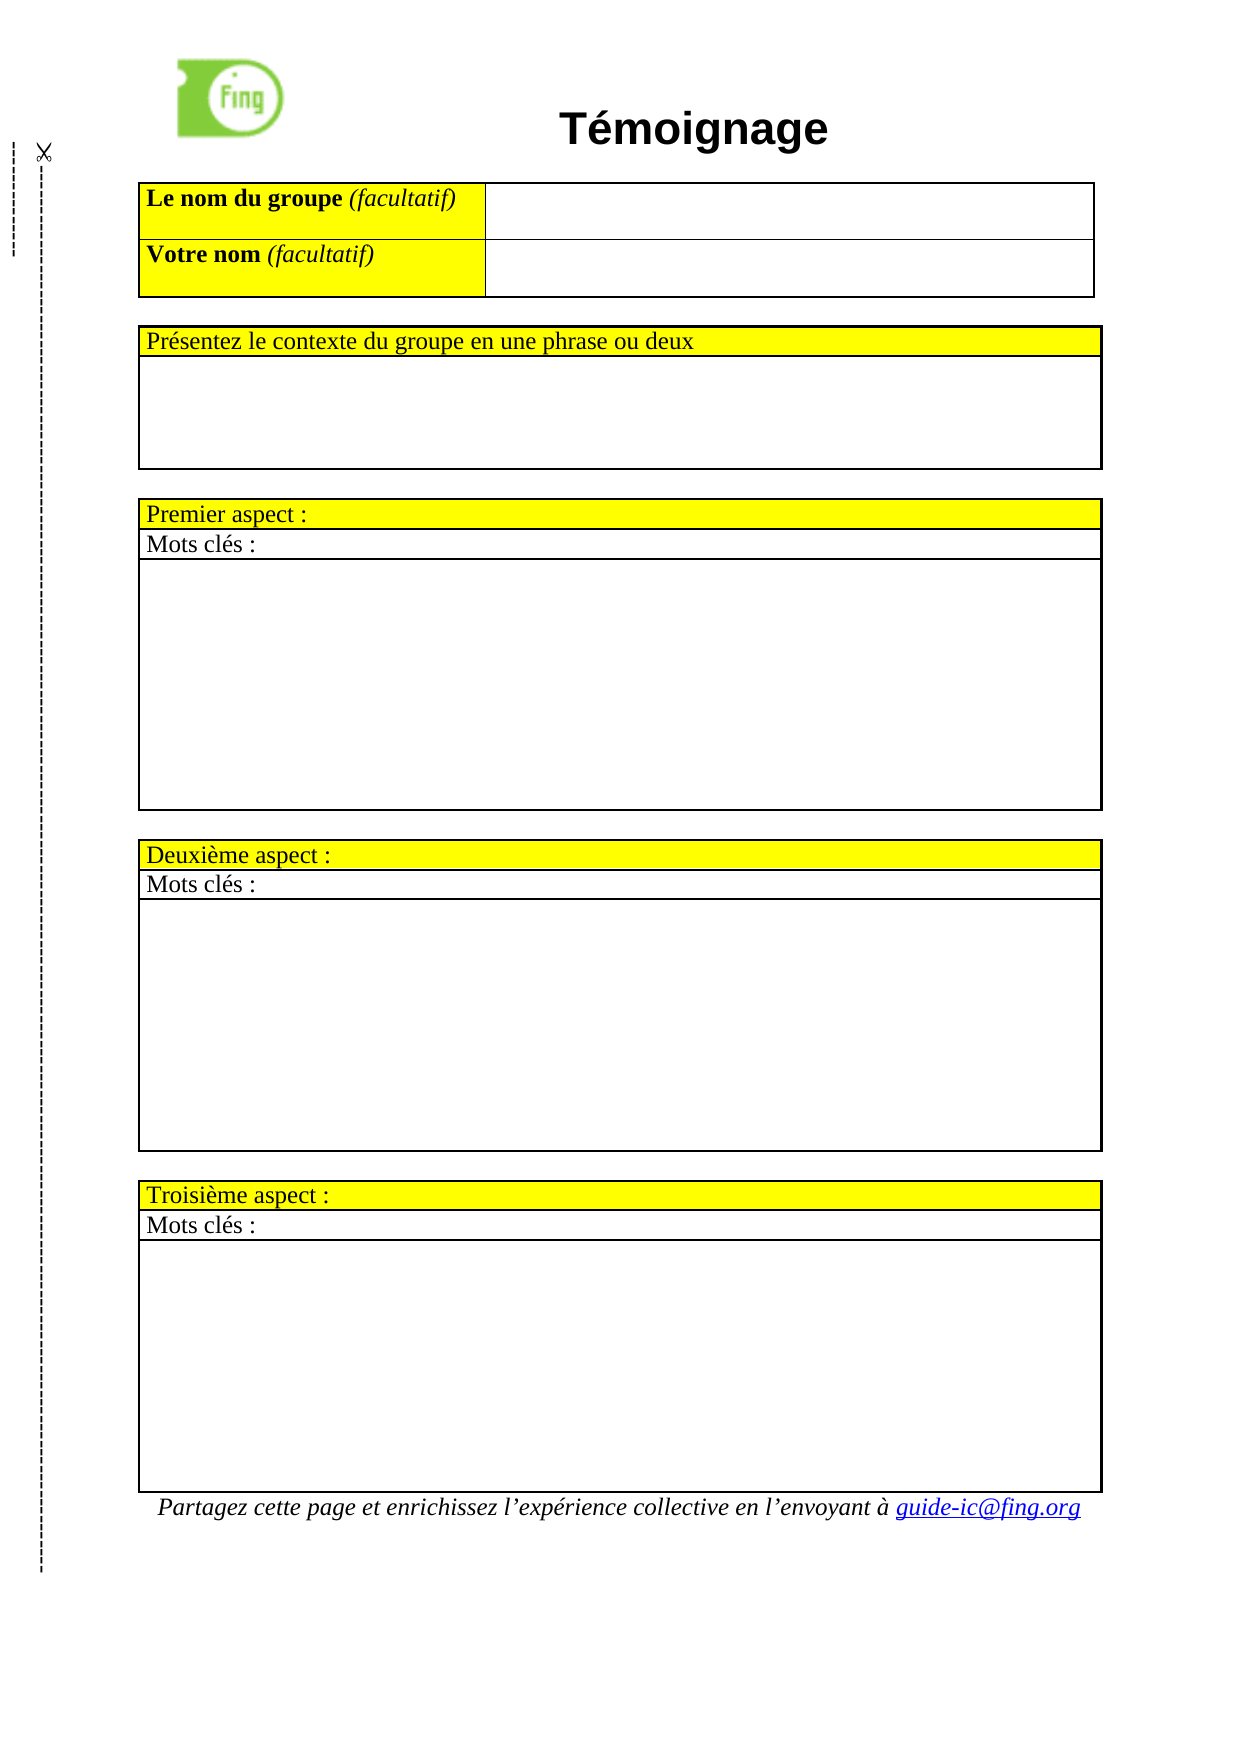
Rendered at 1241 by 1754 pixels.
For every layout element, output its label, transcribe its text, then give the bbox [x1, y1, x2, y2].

table_cell [140, 1241, 1100, 1491]
table_cell Votre nom (facultatif) [140, 240, 485, 296]
table_header Présentez le contexte du groupe en une phrase ou deux [140, 328, 1100, 355]
table_cell [140, 560, 1100, 809]
table_header [486, 184, 1093, 239]
table_header Le nom du groupe (facultatif) [140, 184, 485, 239]
table_header Deuxième aspect : [140, 841, 1100, 868]
table_header Premier aspect : [140, 500, 1100, 528]
table_cell Mots clés : [140, 871, 1100, 898]
table_cell [140, 900, 1100, 1150]
table_cell [486, 240, 1093, 296]
table_cell [140, 357, 1100, 468]
table_header Troisième aspect : [140, 1182, 1100, 1209]
table_cell Mots clés : [140, 530, 1100, 557]
table_cell Mots clés : [140, 1211, 1100, 1239]
text Partagez cette page et enrichissez l’expérience collective en l’envoyant à guide-ic@fing.org [148, 1493, 1092, 1520]
